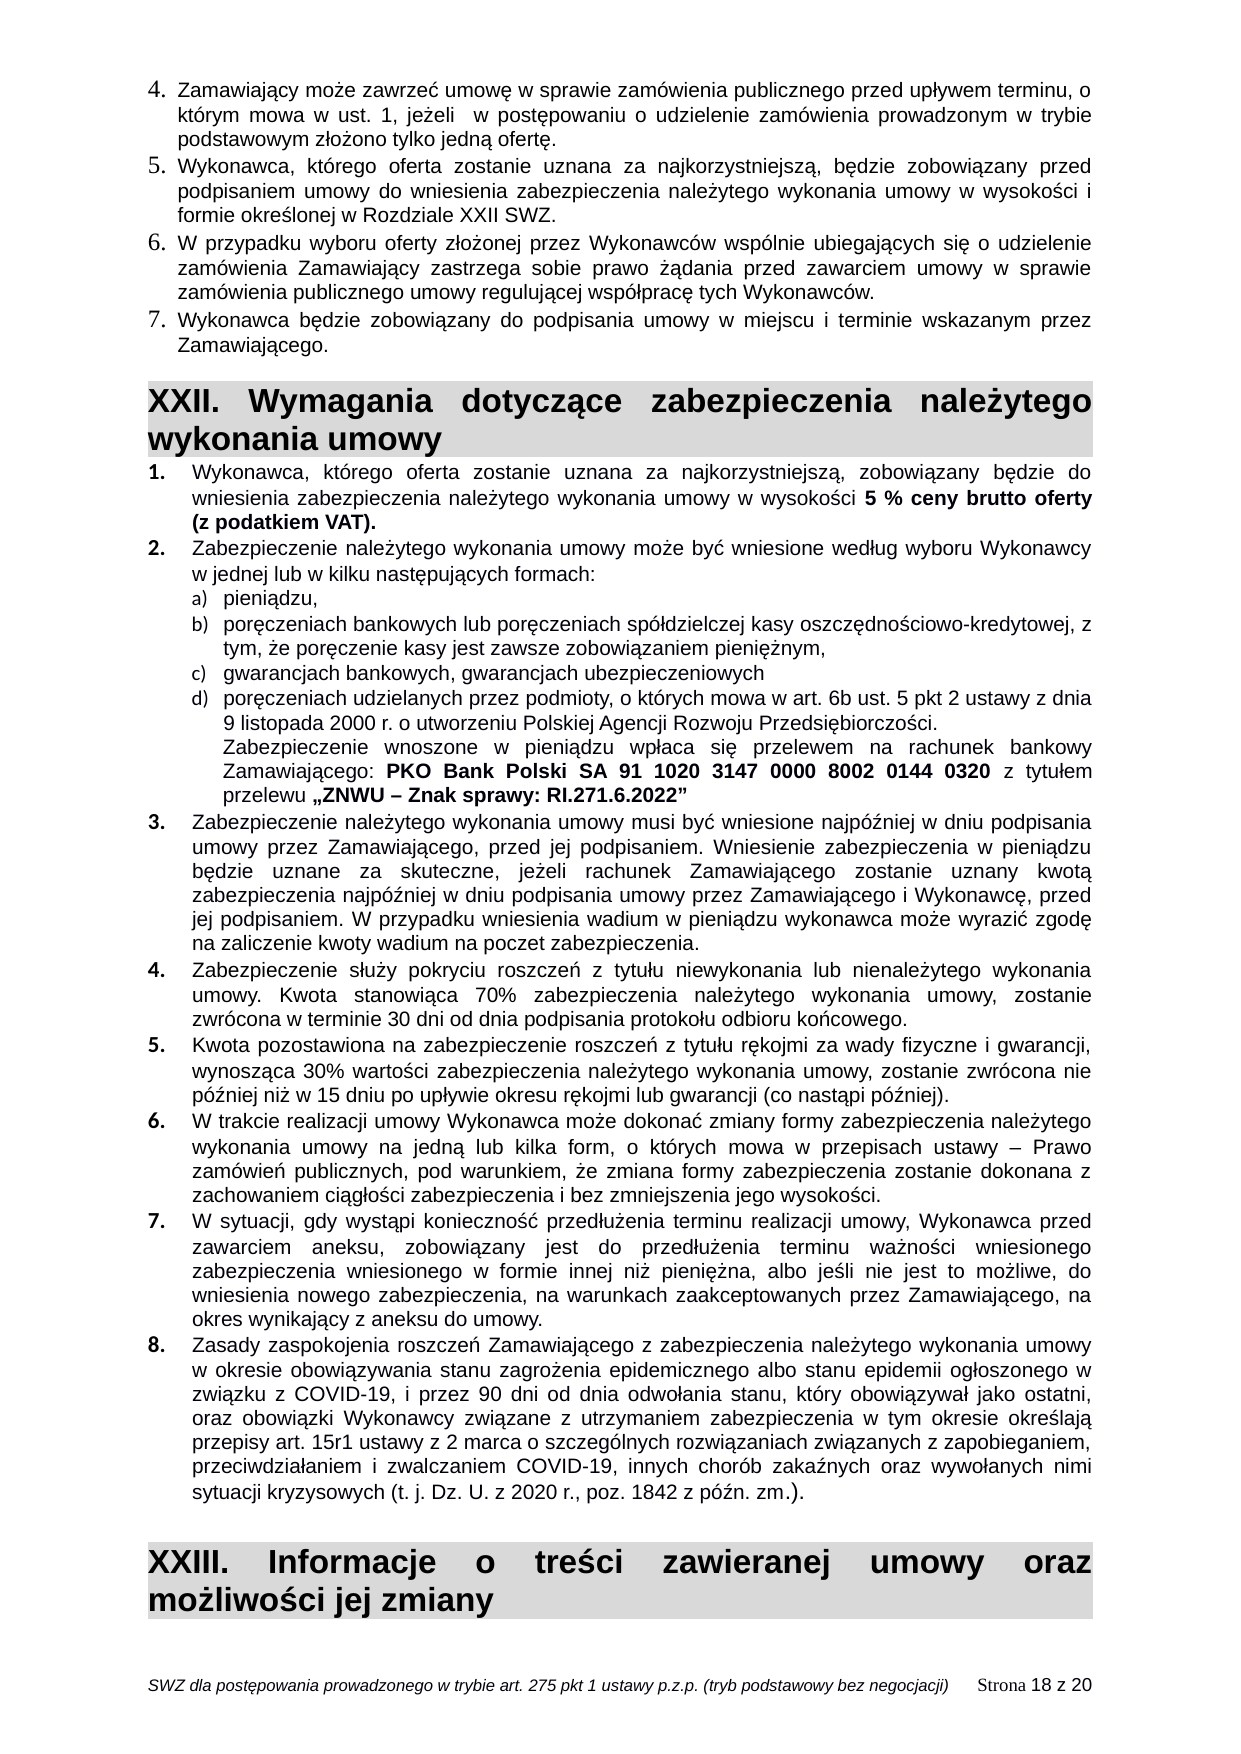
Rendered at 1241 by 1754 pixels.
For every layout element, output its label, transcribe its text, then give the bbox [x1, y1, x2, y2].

list Wykonawca, którego oferta zostanie uznana za najkorzystniejszą, zobowiązany będzie do wniesienia zabezpieczenia należytego wykonania umowy w wysokości 5 % ceny brutto oferty (z podatkiem VAT). [148, 457, 1093, 533]
list Zamawiający może zawrzeć umowę w sprawie zamówienia publicznego przed upływem terminu, o którym mowa w ust. 1, jeżeli w postępowaniu o udzielenie zamówienia prowadzonym w trybie podstawowym złożono tylko jedną ofertę. [148, 74, 1093, 151]
list Zabezpieczenie należytego wykonania umowy może być wniesione według wyboru Wykonawcy w jednej lub w kilku następujących formach: [148, 533, 1093, 585]
list Zasady zaspokojenia roszczeń Zamawiającego z zabezpieczenia należytego wykonania umowy w okresie obowiązywania stanu zagrożenia epidemicznego albo stanu epidemii ogłoszonego w związku z COVID-19, i przez 90 dni od dnia odwołania stanu, który obowiązywał jako ostatni, oraz obowiązki Wykonawcy związane z utrzymaniem zabezpieczenia w tym okresie określają przepisy art. 15r1 ustawy z 2 marca o szczególnych rozwiązaniach związanych z zapobieganiem, przeciwdziałaniem i zwalczaniem COVID-19, innych chorób zakaźnych oraz wywołanych nimi sytuacji kryzysowych (t. j. Dz. U. z 2020 r., poz. 1842 z późn. zm.). [148, 1330, 1093, 1504]
subtitle XXII. Wymagania dotyczące zabezpieczenia należytego wykonania umowy [148, 381, 1093, 457]
list Kwota pozostawiona na zabezpieczenie roszczeń z tytułu rękojmi za wady fizyczne i gwarancji, wynosząca 30% wartości zabezpieczenia należytego wykonania umowy, zostanie zwrócona nie później niż w 15 dniu po upływie okresu rękojmi lub gwarancji (co nastąpi później). [148, 1031, 1093, 1107]
list Zabezpieczenie należytego wykonania umowy musi być wniesione najpóźniej w dniu podpisania umowy przez Zamawiającego, przed jej podpisaniem. Wniesienie zabezpieczenia w pieniądzu będzie uznane za skuteczne, jeżeli rachunek Zamawiającego zostanie uznany kwotą zabezpieczenia najpóźniej w dniu podpisania umowy przez Zamawiającego i Wykonawcę, przed jej podpisaniem. W przypadku wniesienia wadium w pieniądzu wykonawca może wyrazić zgodę na zaliczenie kwoty wadium na poczet zabezpieczenia. [148, 807, 1093, 955]
text Zabezpieczenie wnoszone w pieniądzu wpłaca się przelewem na rachunek bankowy Zamawiającego: PKO Bank Polski SA 91 1020 3147 0000 8002 0144 0320 z tytułem przelewu „ZNWU – Znak sprawy: RI.271.6.2022” [223, 735, 1093, 807]
list Wykonawca, którego oferta zostanie uznana za najkorzystniejszą, będzie zobowiązany przed podpisaniem umowy do wniesienia zabezpieczenia należytego wykonania umowy w wysokości i formie określonej w Rozdziale XXII SWZ. [148, 151, 1093, 227]
list W sytuacji, gdy wystąpi konieczność przedłużenia terminu realizacji umowy, Wykonawca przed zawarciem aneksu, zobowiązany jest do przedłużenia terminu ważności wniesionego zabezpieczenia wniesionego w formie innej niż pieniężna, albo jeśli nie jest to możliwe, do wniesienia nowego zabezpieczenia, na warunkach zaakceptowanych przez Zamawiającego, na okres wynikający z aneksu do umowy. [148, 1206, 1093, 1330]
list gwarancjach bankowych, gwarancjach ubezpieczeniowych [191, 660, 1093, 686]
subtitle XXIII. Informacje o treści zawieranej umowy oraz możliwości jej zmiany [148, 1542, 1093, 1619]
list Wykonawca będzie zobowiązany do podpisania umowy w miejscu i terminie wskazanym przez Zamawiającego. [148, 304, 1093, 357]
list W przypadku wyboru oferty złożonej przez Wykonawców wspólnie ubiegających się o udzielenie zamówienia Zamawiający zastrzega sobie prawo żądania przed zawarciem umowy w sprawie zamówienia publicznego umowy regulującej współpracę tych Wykonawców. [148, 227, 1093, 304]
list pieniądzu, [191, 585, 1093, 611]
list poręczeniach udzielanych przez podmioty, o których mowa w art. 6b ust. 5 pkt 2 ustawy z dnia 9 listopada 2000 r. o utworzeniu Polskiej Agencji Rozwoju Przedsiębiorczości. [191, 686, 1093, 735]
list Zabezpieczenie służy pokryciu roszczeń z tytułu niewykonania lub nienależytego wykonania umowy. Kwota stanowiąca 70% zabezpieczenia należytego wykonania umowy, zostanie zwrócona w terminie 30 dni od dnia podpisania protokołu odbioru końcowego. [148, 955, 1093, 1031]
list poręczeniach bankowych lub poręczeniach spółdzielczej kasy oszczędnościowo-kredytowej, z tym, że poręczenie kasy jest zawsze zobowiązaniem pieniężnym, [191, 611, 1093, 660]
list W trakcie realizacji umowy Wykonawca może dokonać zmiany formy zabezpieczenia należytego wykonania umowy na jedną lub kilka form, o których mowa w przepisach ustawy – Prawo zamówień publicznych, pod warunkiem, że zmiana formy zabezpieczenia zostanie dokonana z zachowaniem ciągłości zabezpieczenia i bez zmniejszenia jego wysokości. [148, 1107, 1093, 1206]
